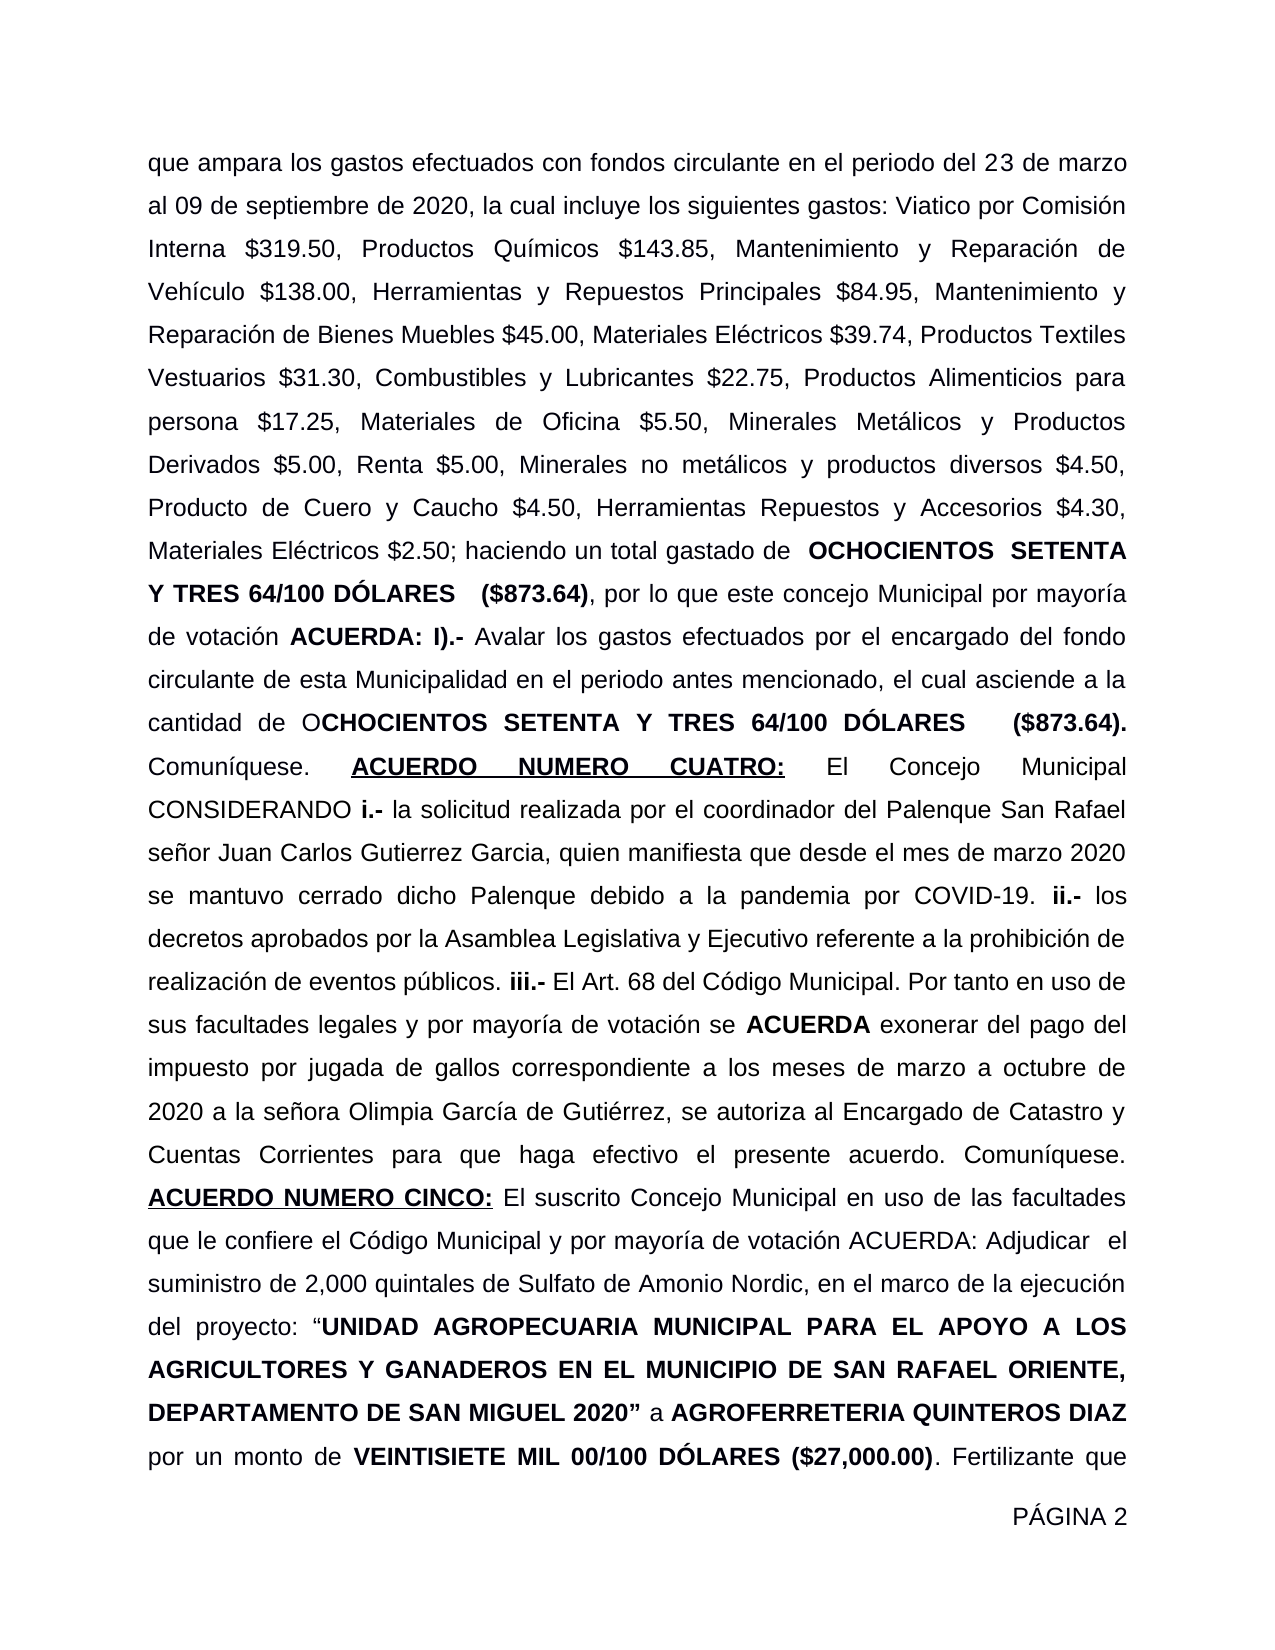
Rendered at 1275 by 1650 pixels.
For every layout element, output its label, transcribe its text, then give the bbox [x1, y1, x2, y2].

text que ampara los gastos efectuados con fondos circulante en el periodo del 23 de marzo al 09 de septiembre de 2020, la cual incluye los siguientes gastos: Viatico por Comisión Interna $319.50, Productos Químicos $143.85, Mantenimiento y Reparación de Vehículo $138.00, Herramientas y Repuestos Principales $84.95, Mantenimiento y Reparación de Bienes Muebles $45.00, Materiales Eléctricos $39.74, Productos Textiles Vestuarios $31.30, Combustibles y Lubricantes $22.75, Productos Alimenticios para persona $17.25, Materiales de Oficina $5.50, Minerales Metálicos y Productos Derivados $5.00, Renta $5.00, Minerales no metálicos y productos diversos $4.50, Producto de Cuero y Caucho $4.50, Herramientas Repuestos y Accesorios $4.30, Materiales Eléctricos $2.50; haciendo un total gastado de OCHOCIENTOS SETENTA Y TRES 64/100 DÓLARES ($873.64), por lo que este concejo Municipal por mayoría de votación ACUERDA: I).- Avalar los gastos efectuados por el encargado del fondo circulante de esta Municipalidad en el periodo antes mencionado, el cual asciende a la cantidad de OCHOCIENTOS SETENTA Y TRES 64/100 DÓLARES ($873.64). Comuníquese. ACUERDO NUMERO CUATRO: El Concejo Municipal CONSIDERANDO i.- la solicitud realizada por el coordinador del Palenque San Rafael señor Juan Carlos Gutierrez Garcia, quien manifiesta que desde el mes de marzo 2020 se mantuvo cerrado dicho Palenque debido a la pandemia por COVID-19. ii.- los decretos aprobados por la Asamblea Legislativa y Ejecutivo referente a la prohibición de realización de eventos públicos. iii.- El Art. 68 del Código Municipal. Por tanto en uso de sus facultades legales y por mayoría de votación se ACUERDA exonerar del pago del impuesto por jugada de gallos correspondiente a los meses de marzo a octubre de 2020 a la señora Olimpia García de Gutiérrez, se autoriza al Encargado de Catastro y Cuentas Corrientes para que haga efectivo el presente acuerdo. Comuníquese. ACUERDO NUMERO CINCO: El suscrito Concejo Municipal en uso de las facultades que le confiere el Código Municipal y por mayoría de votación ACUERDA: Adjudicar el suministro de 2,000 quintales de Sulfato de Amonio Nordic, en el marco de la ejecución del proyecto: “UNIDAD AGROPECUARIA MUNICIPAL PARA EL APOYO A LOS AGRICULTORES Y GANADEROS EN EL MUNICIPIO DE SAN RAFAEL ORIENTE, DEPARTAMENTO DE SAN MIGUEL 2020” a AGROFERRETERIA QUINTEROS DIAZ por un monto de VEINTISIETE MIL 00/100 DÓLARES ($27,000.00). Fertilizante que [148, 148, 1127, 1470]
